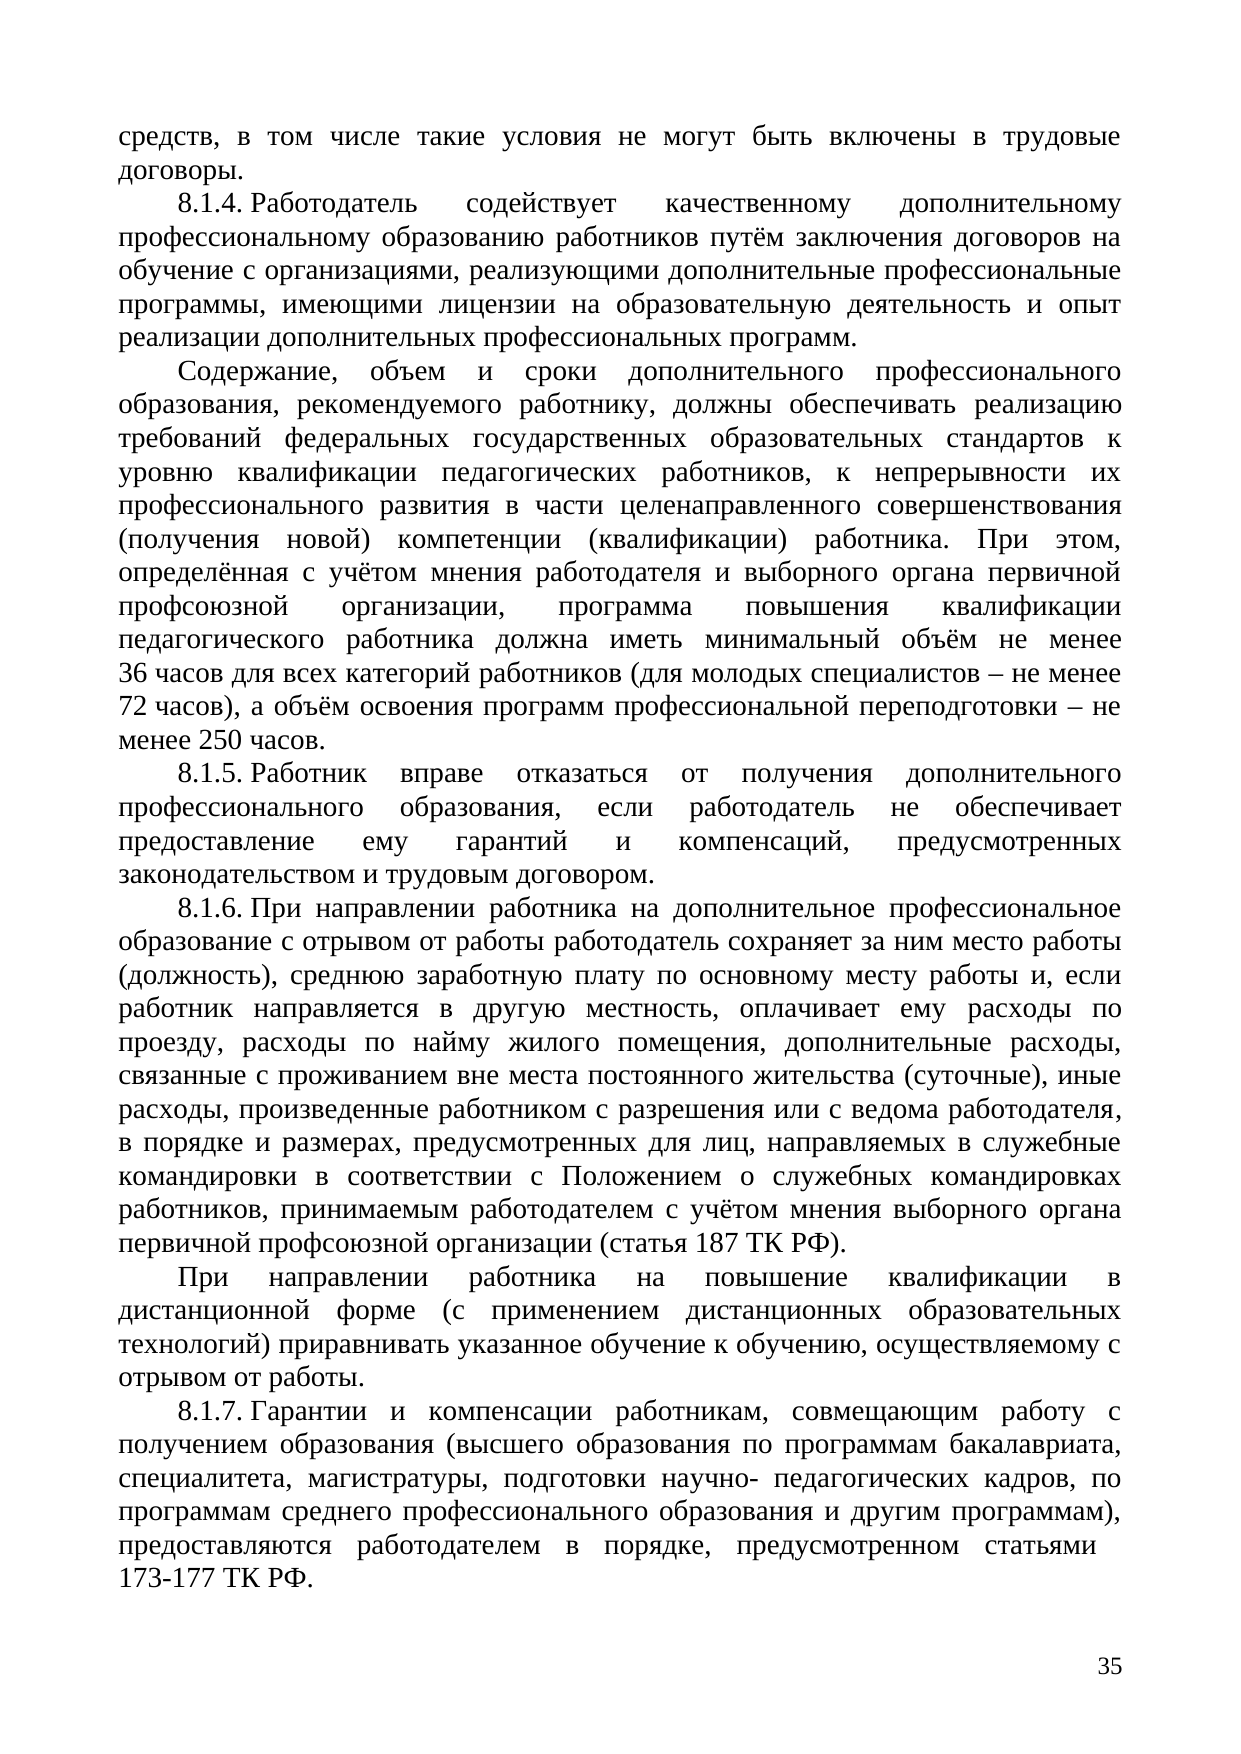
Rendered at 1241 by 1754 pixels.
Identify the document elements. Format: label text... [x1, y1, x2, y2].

text 8.1.7. Гарантии и компенсации работникам, совмещающим работу с получением образования (высшего образования по программам бакалавриата, специалитета, магистратуры, подготовки научно- педагогических кадров, по программам среднего профессионального образования и другим программам), предоставляются работодателем в порядке, предусмотренном статьями 173-177 ТК РФ. [118, 1393, 1122, 1594]
text 8.1.4. Работодатель содействует качественному дополнительному профессиональному образованию работников путём заключения договоров на обучение с организациями, реализующими дополнительные профессиональные программы, имеющими лицензии на образовательную деятельность и опыт реализации дополнительных профессиональных программ. [118, 185, 1122, 353]
text 8.1.5. Работник вправе отказаться от получения дополнительного профессионального образования, если работодатель не обеспечивает предоставление ему гарантий и компенсаций, предусмотренных законодательством и трудовым договором. [118, 756, 1122, 890]
text При направлении работника на повышение квалификации в дистанционной форме (с применением дистанционных образовательных технологий) приравнивать указанное обучение к обучению, осуществляемому с отрывом от работы. [118, 1259, 1122, 1393]
text Содержание, объем и сроки дополнительного профессионального образования, рекомендуемого работнику, должны обеспечивать реализацию требований федеральных государственных образовательных стандартов к уровню квалификации педагогических работников, к непрерывности их профессионального развития в части целенаправленного совершенствования (получения новой) компетенции (квалификации) работника. При этом, определённая с учётом мнения работодателя и выборного органа первичной профсоюзной организации, программа повышения квалификации педагогического работника должна иметь минимальный объём не менее 36 часов для всех категорий работников (для молодых специалистов – не менее 72 часов), а объём освоения программ профессиональной переподготовки – не менее 250 часов. [118, 353, 1122, 756]
text 8.1.6. При направлении работника на дополнительное профессиональное образование с отрывом от работы работодатель сохраняет за ним место работы (должность), среднюю заработную плату по основному месту работы и, если работник направляется в другую местность, оплачивает ему расходы по проезду, расходы по найму жилого помещения, дополнительные расходы, связанные с проживанием вне места постоянного жительства (суточные), иные расходы, произведенные работником с разрешения или с ведома работодателя, в порядке и размерах, предусмотренных для лиц, направляемых в служебные командировки в соответствии с Положением о служебных командировках работников, принимаемым работодателем с учётом мнения выборного органа первичной профсоюзной организации (статья 187 ТК РФ). [118, 890, 1122, 1259]
text средств, в том числе такие условия не могут быть включены в трудовые договоры. [118, 118, 1122, 185]
